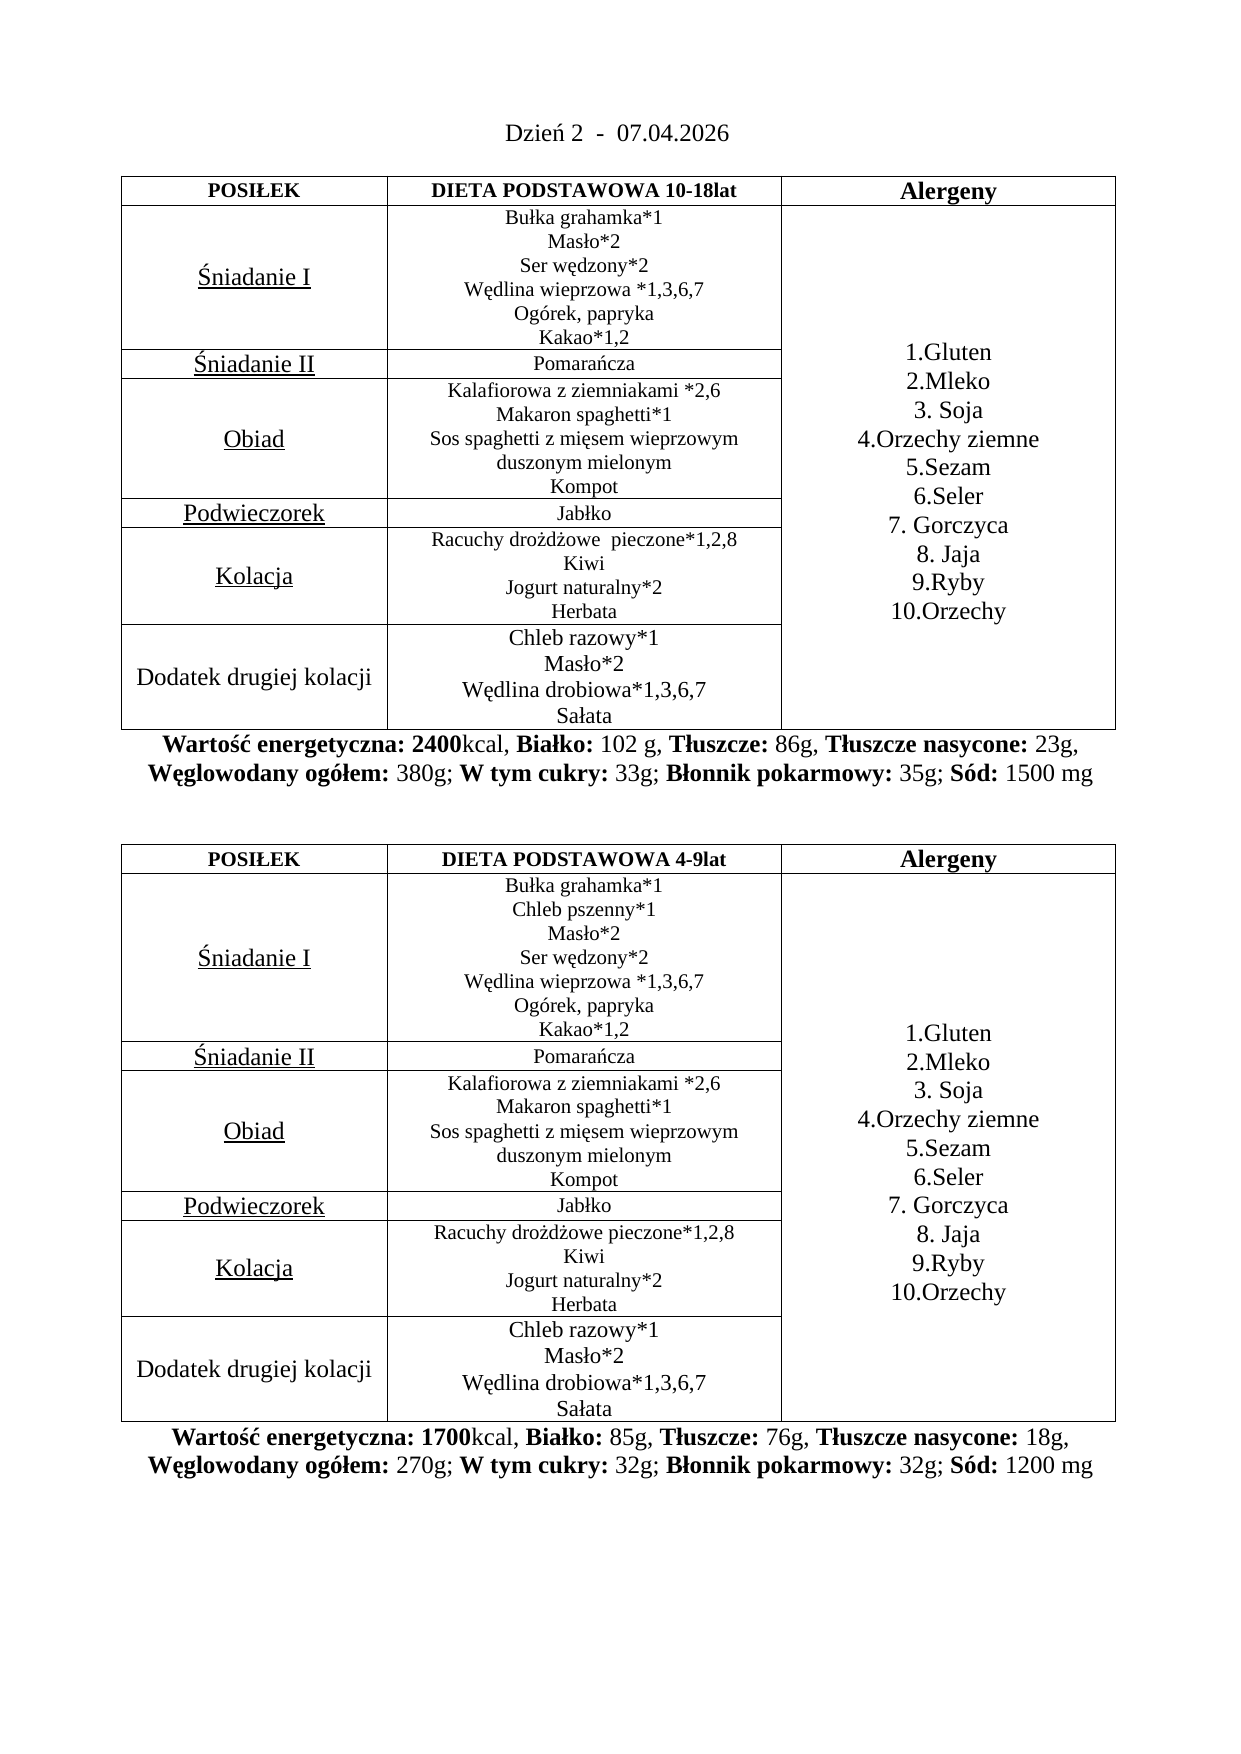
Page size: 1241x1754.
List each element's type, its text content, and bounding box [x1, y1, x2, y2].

text Dzień 2 - 07.04.2026 [118, 118, 1122, 147]
table_cell Racuchy drożdżowe pieczone*1,2,8 Kiwi Jogurt naturalny*2 Herbata [388, 528, 781, 623]
table_cell Dodatek drugiej kolacji [122, 625, 387, 729]
table_cell Bułka grahamka*1 Masło*2 Ser wędzony*2 Wędlina wieprzowa *1,3,6,7 Ogórek, papryka Kakao*1,2 [388, 206, 781, 349]
table_cell Dodatek drugiej kolacji [122, 1317, 387, 1421]
table_cell Chleb razowy*1 Masło*2 Wędlina drobiowa*1,3,6,7 Sałata [388, 625, 781, 729]
table_header POSIŁEK [122, 177, 387, 204]
table_cell Śniadanie I [122, 874, 387, 1041]
table_cell 1.Gluten 2.Mleko 3. Soja 4.Orzechy ziemne 5.Sezam 6.Seler 7. Gorczyca 8. Jaja 9.Ryby 10.Orzechy [782, 206, 1115, 729]
text Wartość energetyczna: 2400kcal, Białko: 102 g, Tłuszcze: 86g, Tłuszcze nasycone: 23g, Węglowodany ogółem: 380g; W tym cukry: 33g; Błonnik pokarmowy: 35g; Sód: 1500 mg [118, 729, 1122, 787]
table_cell 1.Gluten 2.Mleko 3. Soja 4.Orzechy ziemne 5.Sezam 6.Seler 7. Gorczyca 8. Jaja 9.Ryby 10.Orzechy [782, 874, 1115, 1421]
table_cell Racuchy drożdżowe pieczone*1,2,8 Kiwi Jogurt naturalny*2 Herbata [388, 1221, 781, 1316]
table_cell Bułka grahamka*1 Chleb pszenny*1 Masło*2 Ser wędzony*2 Wędlina wieprzowa *1,3,6,7 Ogórek, papryka Kakao*1,2 [388, 874, 781, 1041]
table_cell Śniadanie II [122, 350, 387, 378]
table_header DIETA PODSTAWOWA 4-9lat [388, 845, 781, 873]
table_header Alergeny [782, 177, 1115, 204]
table_header POSIŁEK [122, 845, 387, 873]
table_cell Jabłko [388, 499, 781, 527]
table_cell Obiad [122, 1071, 387, 1191]
text Wartość energetyczna: 1700kcal, Białko: 85g, Tłuszcze: 76g, Tłuszcze nasycone: 18g, Węglowodany ogółem: 270g; W tym cukry: 32g; Błonnik pokarmowy: 32g; Sód: 1200 mg [118, 1422, 1122, 1479]
table_cell Chleb razowy*1 Masło*2 Wędlina drobiowa*1,3,6,7 Sałata [388, 1317, 781, 1421]
table_header Alergeny [782, 845, 1115, 873]
table_cell Kolacja [122, 1221, 387, 1316]
table_cell Kalafiorowa z ziemniakami *2,6 Makaron spaghetti*1 Sos spaghetti z mięsem wieprzowym duszonym mielonym Kompot [388, 1071, 781, 1191]
table_cell Pomarańcza [388, 350, 781, 378]
table_header DIETA PODSTAWOWA 10-18lat [388, 177, 781, 204]
table_cell Śniadanie II [122, 1042, 387, 1070]
table_cell Pomarańcza [388, 1042, 781, 1070]
table_cell Jabłko [388, 1192, 781, 1219]
table_cell Obiad [122, 379, 387, 498]
table_cell Śniadanie I [122, 206, 387, 349]
table_cell Kolacja [122, 528, 387, 623]
table_cell Podwieczorek [122, 499, 387, 527]
table_cell Kalafiorowa z ziemniakami *2,6 Makaron spaghetti*1 Sos spaghetti z mięsem wieprzowym duszonym mielonym Kompot [388, 379, 781, 498]
table_cell Podwieczorek [122, 1192, 387, 1219]
